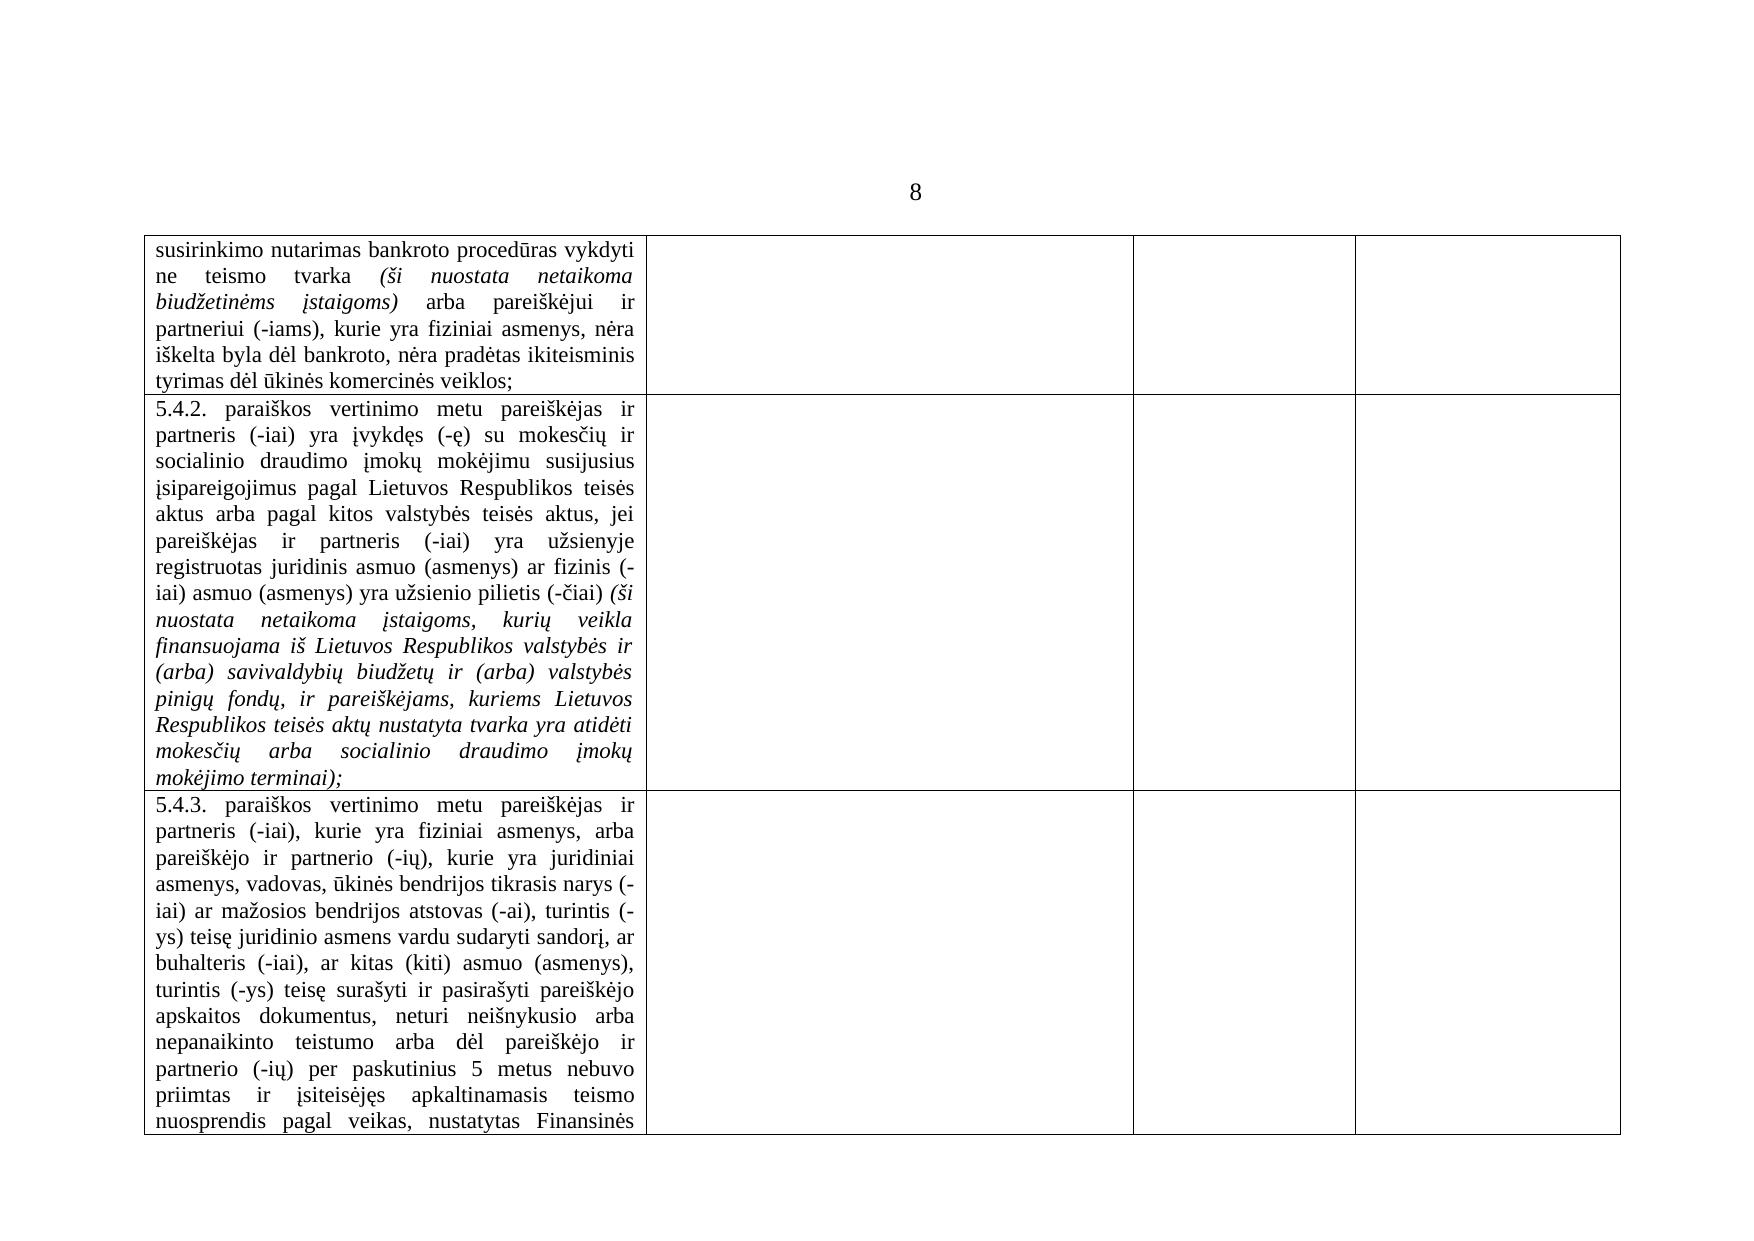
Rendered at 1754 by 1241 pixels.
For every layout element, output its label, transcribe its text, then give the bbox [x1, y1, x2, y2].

table_cell [1356, 791, 1620, 1134]
table_cell [1134, 236, 1355, 394]
table_cell [1134, 395, 1355, 790]
table_cell susirinkimo nutarimas bankroto procedūras vykdyti ne teismo tvarka (ši nuostata netaikoma biudžetinėms įstaigoms) arba pareiškėjui ir partneriui (-iams), kurie yra fiziniai asmenys, nėra iškelta byla dėl bankroto, nėra pradėtas ikiteisminis tyrimas dėl ūkinės komercinės veiklos; [145, 236, 646, 394]
table_cell [647, 791, 1133, 1134]
table_cell [647, 395, 1133, 790]
table_cell [1134, 791, 1355, 1134]
table_cell 5.4.2. paraiškos vertinimo metu pareiškėjas ir partneris (-iai) yra įvykdęs (-ę) su mokesčių ir socialinio draudimo įmokų mokėjimu susijusius įsipareigojimus pagal Lietuvos Respublikos teisės aktus arba pagal kitos valstybės teisės aktus, jei pareiškėjas ir partneris (-iai) yra užsienyje registruotas juridinis asmuo (asmenys) ar fizinis (-iai) asmuo (asmenys) yra užsienio pilietis (-čiai) (ši nuostata netaikoma įstaigoms, kurių veikla finansuojama iš Lietuvos Respublikos valstybės ir (arba) savivaldybių biudžetų ir (arba) valstybės pinigų fondų, ir pareiškėjams, kuriems Lietuvos Respublikos teisės aktų nustatyta tvarka yra atidėti mokesčių arba socialinio draudimo įmokų mokėjimo terminai); [145, 395, 646, 790]
table_cell [647, 236, 1133, 394]
table_cell 5.4.3. paraiškos vertinimo metu pareiškėjas ir partneris (-iai), kurie yra fiziniai asmenys, arba pareiškėjo ir partnerio (-ių), kurie yra juridiniai asmenys, vadovas, ūkinės bendrijos tikrasis narys (-iai) ar mažosios bendrijos atstovas (-ai), turintis (-ys) teisę juridinio asmens vardu sudaryti sandorį, ar buhalteris (-iai), ar kitas (kiti) asmuo (asmenys), turintis (-ys) teisę surašyti ir pasirašyti pareiškėjo apskaitos dokumentus, neturi neišnykusio arba nepanaikinto teistumo arba dėl pareiškėjo ir partnerio (-ių) per paskutinius 5 metus nebuvo priimtas ir įsiteisėjęs apkaltinamasis teismo nuosprendis pagal veikas, nustatytas Finansinės [145, 791, 646, 1134]
table_cell [1356, 236, 1620, 394]
table_cell [1356, 395, 1620, 790]
